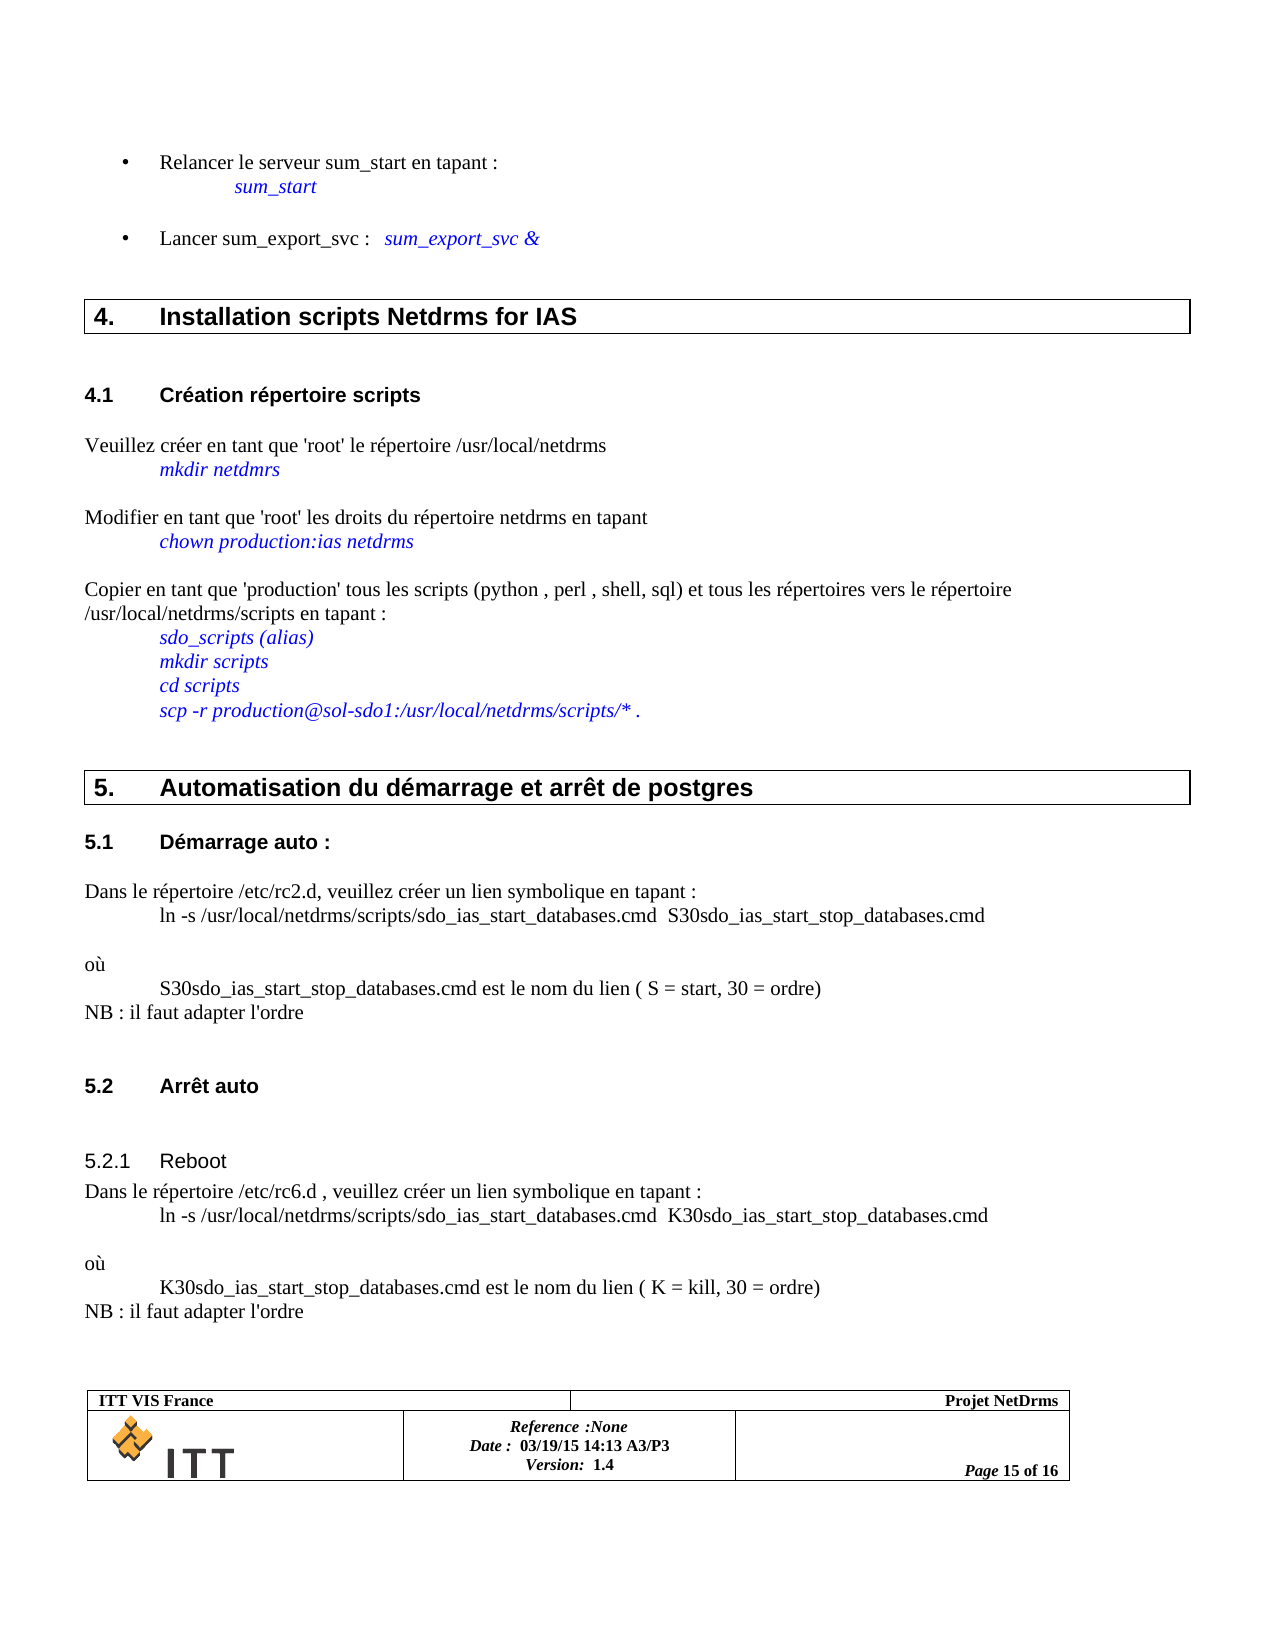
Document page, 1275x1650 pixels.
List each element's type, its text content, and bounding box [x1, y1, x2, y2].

text ln -s /usr/local/netdrms/scripts/sdo_ias_start_databases.cmd S30sdo_ias_start_stop_databases.cmd [84, 903, 1191, 927]
text Veuillez créer en tant que 'root' le répertoire /usr/local/netdrms [84, 433, 1191, 457]
text chown production:ias netdrms [84, 529, 1191, 553]
text mkdir netdmrs [84, 457, 1191, 481]
subtitle Arrêt auto [84, 1074, 1191, 1098]
text cd scripts [84, 673, 1191, 697]
text où [84, 1251, 1191, 1275]
list Lancer sum_export_svc : sum_export_svc & [122, 222, 1191, 251]
subtitle Démarrage auto : [84, 829, 1191, 853]
subtitle Installation scripts Netdrms for IAS [85, 300, 1189, 333]
subtitle Reboot [84, 1148, 1228, 1172]
text Dans le répertoire /etc/rc6.d , veuillez créer un lien symbolique en tapant : [84, 1179, 1191, 1203]
subtitle Automatisation du démarrage et arrêt de postgres [85, 771, 1189, 804]
list Relancer le serveur sum_start en tapant : [122, 150, 1191, 174]
text K30sdo_ias_start_stop_databases.cmd est le nom du lien ( K = kill, 30 = ordre) [84, 1275, 1191, 1299]
text Copier en tant que 'production' tous les scripts (python , perl , shell, sql) et tous les répertoires vers le répertoire /usr/local/netdrms/scripts en tapant : [84, 577, 1191, 625]
picture [109, 1413, 237, 1480]
text sum_start [84, 174, 1191, 198]
text Modifier en tant que 'root' les droits du répertoire netdrms en tapant [84, 505, 1191, 529]
subtitle Création répertoire scripts [84, 383, 1191, 407]
text S30sdo_ias_start_stop_databases.cmd est le nom du lien ( S = start, 30 = ordre) [84, 976, 1191, 1000]
text NB : il faut adapter l'ordre [84, 1000, 1191, 1024]
text NB : il faut adapter l'ordre [84, 1299, 1191, 1323]
text sdo_scripts (alias) [84, 625, 1191, 649]
text où [84, 952, 1191, 976]
text ln -s /usr/local/netdrms/scripts/sdo_ias_start_databases.cmd K30sdo_ias_start_stop_databases.cmd [84, 1203, 1191, 1227]
text scp -r production@sol-sdo1:/usr/local/netdrms/scripts/* . [84, 697, 1191, 722]
text mkdir scripts [84, 649, 1191, 673]
text Dans le répertoire /etc/rc2.d, veuillez créer un lien symbolique en tapant : [84, 879, 1191, 903]
